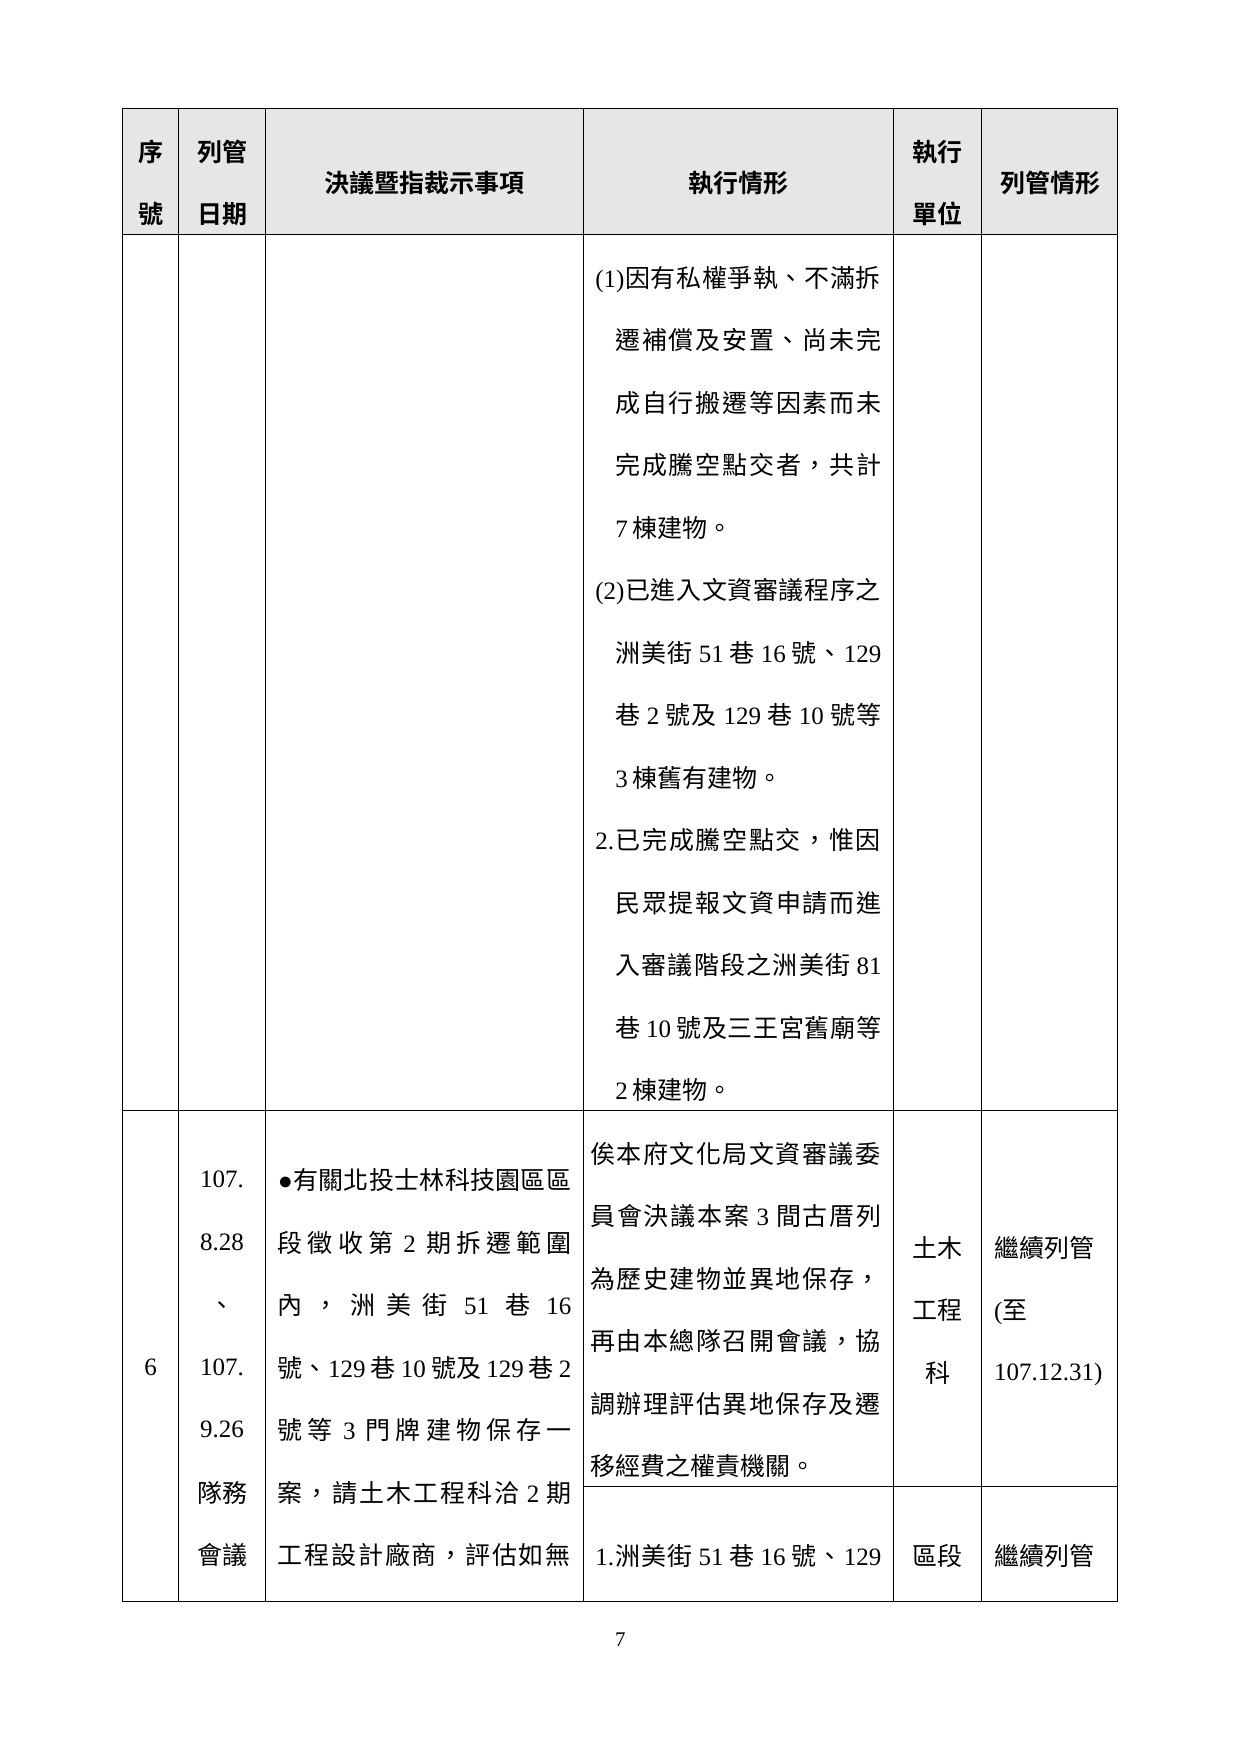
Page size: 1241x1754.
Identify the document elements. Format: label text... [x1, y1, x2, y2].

table_header 執行單位 [894, 109, 981, 234]
table_cell 繼續列管(至107.12.31) [982, 1111, 1117, 1486]
table_cell [266, 235, 583, 1110]
table_cell 土木工程科 [894, 1111, 981, 1486]
table_cell [123, 235, 178, 1110]
table_header 執行情形 [584, 109, 893, 234]
table_header 列管日期 [179, 109, 265, 234]
table_cell [179, 235, 265, 1110]
table_cell 區段 [894, 1487, 981, 1601]
table_cell ●有關北投士林科技園區區段徵收第2期拆遷範圍內，洲美街51巷16號、129巷10號及129巷2號等3門牌建物保存一案，請土木工程科洽2期工程設計廠商，評估如無法就地保存之適當搬移方式，以提供後續文資審議參考。 ●有關北投士林科技園區區段徵收第2期拆遷範圍內，洲美街51巷16號、129巷10號及129巷2號等3門牌建物保存一案，請區段徵收科向文化局了解文資審議相關程序，並請土木工程科洽2期工程設計廠商，評估適宜之異地保存方式，作為文資審議參考。 [266, 1111, 583, 1601]
table_cell 繼續列管 [982, 1487, 1117, 1601]
table_cell [982, 235, 1117, 1110]
table_cell 1.洲美街51巷16號、129 [584, 1487, 893, 1601]
table_header 決議暨指裁示事項 [266, 109, 583, 234]
table_header 序號 [123, 109, 178, 234]
table_cell 俟本府文化局文資審議委員會決議本案3間古厝列為歷史建物並異地保存，再由本總隊召開會議，協調辦理評估異地保存及遷移經費之權責機關。 [584, 1111, 893, 1486]
table_cell 6 [123, 1111, 178, 1601]
table_header 列管情形 [982, 109, 1117, 234]
table_cell (1)因有私權爭執、不滿拆遷補償及安置、尚未完成自行搬遷等因素而未完成騰空點交者，共計7棟建物。 (2)已進入文資審議程序之洲美街51巷16號、129巷2號及129巷10號等3棟舊有建物。 2.已完成騰空點交，惟因民眾提報文資申請而進入審議階段之洲美街81巷10號及三王宮舊廟等2棟建物。 [584, 235, 893, 1110]
table_cell 107. 8.28 、 107. 9.26 隊務會議 [179, 1111, 265, 1601]
table_cell [894, 235, 981, 1110]
